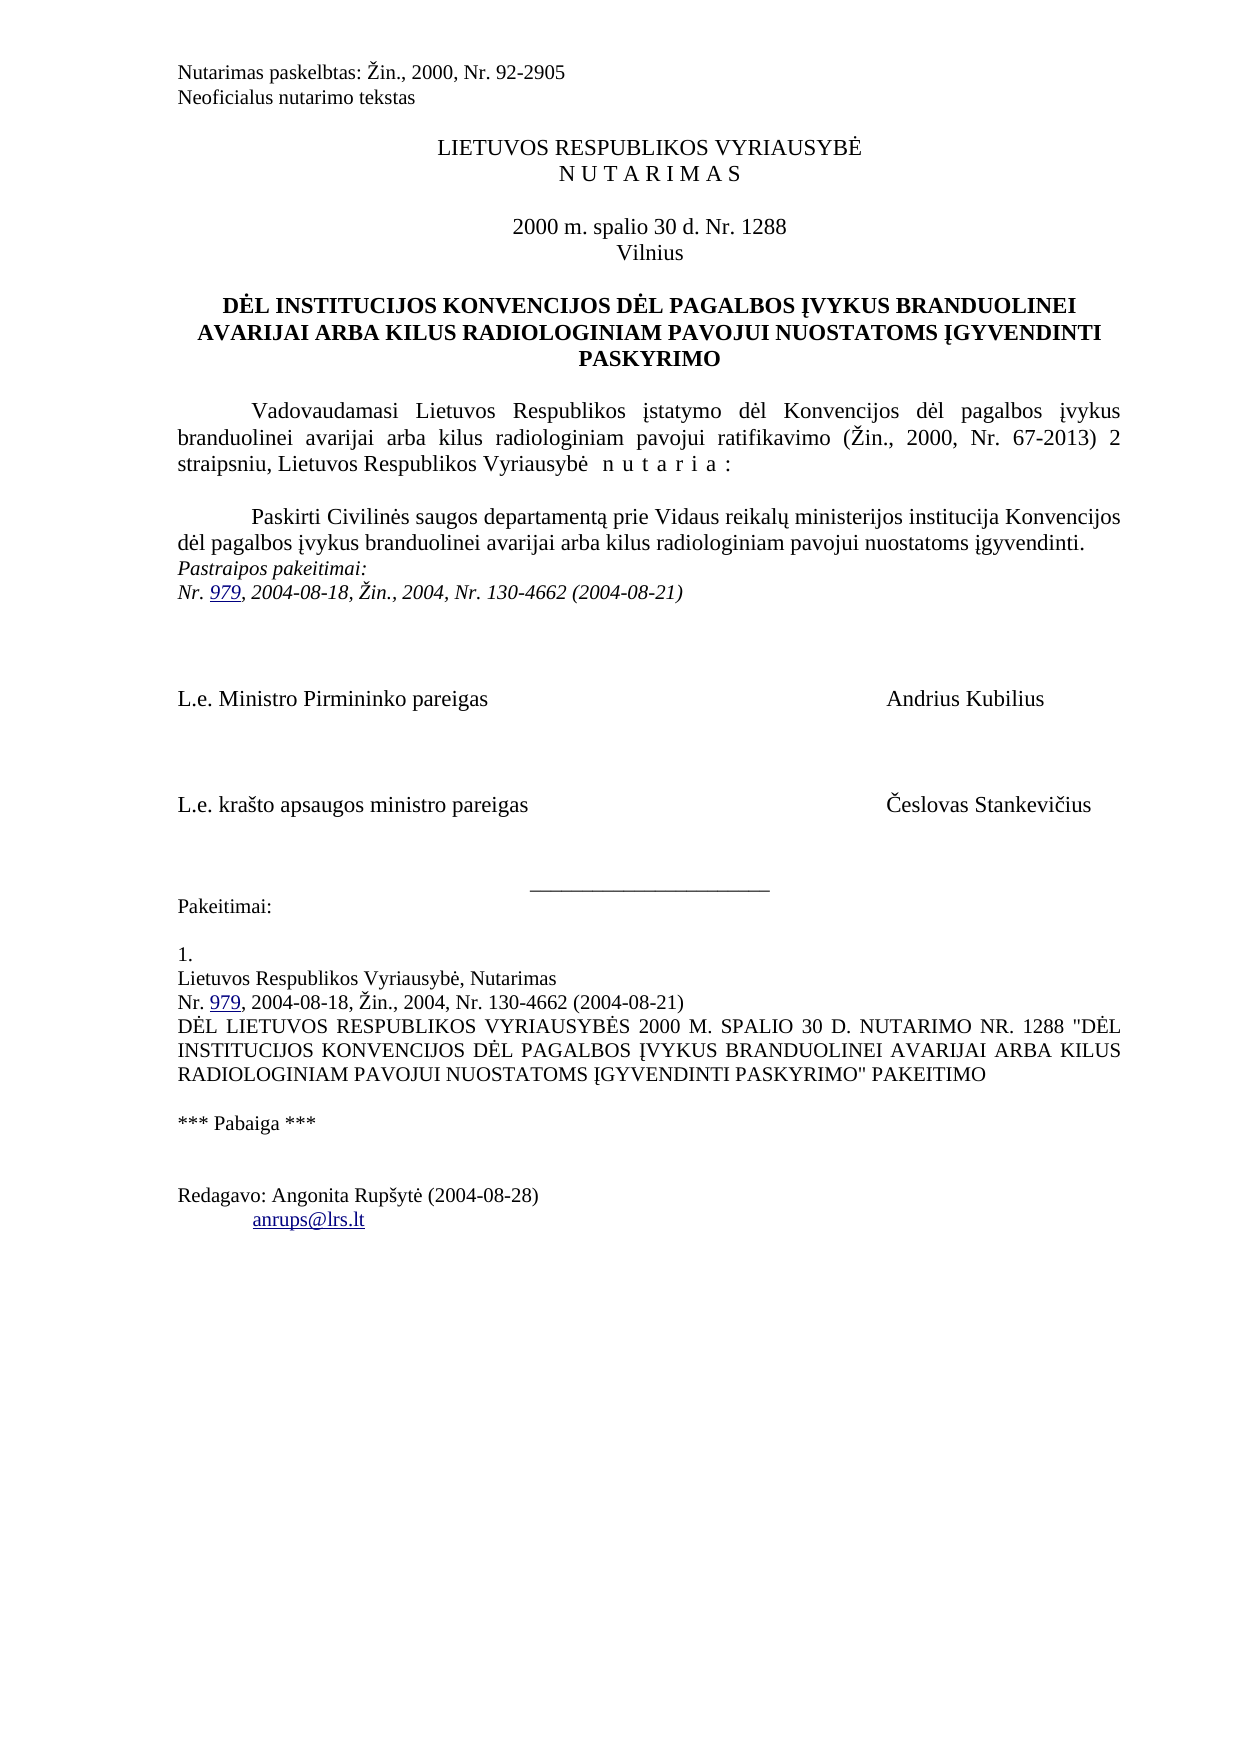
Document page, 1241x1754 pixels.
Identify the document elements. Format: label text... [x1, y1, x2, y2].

text Vadovaudamasi Lietuvos Respublikos įstatymo dėl Konvencijos dėl pagalbos įvykus branduolinei avarijai arba kilus radiologiniam pavojui ratifikavimo (Žin., 2000, Nr. 67-2013) 2 straipsniu, Lietuvos Respublikos Vyriausybė nutaria: [177, 398, 1122, 477]
text 1. [177, 942, 1122, 966]
text Nutarimas paskelbtas: Žin., 2000, Nr. 92-2905 [177, 59, 1122, 84]
text _______________________ [177, 870, 1122, 894]
text Lietuvos Respublikos Vyriausybė, Nutarimas [177, 966, 1122, 990]
text LIETUVOS RESPUBLIKOS VYRIAUSYBĖ [177, 134, 1122, 160]
text L.e. Ministro Pirmininko pareigas Andrius Kubilius [177, 685, 1122, 712]
text *** Pabaiga *** [177, 1110, 1122, 1134]
text Neoficialus nutarimo tekstas [177, 84, 1122, 109]
text Nr. 979, 2004-08-18, Žin., 2004, Nr. 130-4662 (2004-08-21) [177, 990, 1122, 1014]
text N U T A R I M A S [177, 160, 1122, 187]
text Pastraipos pakeitimai: [177, 556, 1122, 580]
text anrups@lrs.lt [177, 1207, 1122, 1231]
text Pakeitimai: [177, 894, 1122, 918]
text Paskirti Civilinės saugos departamentą prie Vidaus reikalų ministerijos institucija Konvencijos dėl pagalbos įvykus branduolinei avarijai arba kilus radiologiniam pavojui nuostatoms įgyvendinti. [177, 503, 1122, 556]
subtitle DĖL institucijos Konvencijos dėl pagalbos įvykus branduolinei avarijai arba kilus radiologiniam pavojui nuostatoms įgyvendinti paskyrimo [177, 292, 1122, 371]
text 2000 m. spalio 30 d. Nr. 1288 [177, 213, 1122, 239]
text Vilnius [177, 239, 1122, 266]
text Redagavo: Angonita Rupšytė (2004-08-28) [177, 1183, 1122, 1207]
text DĖL LIETUVOS RESPUBLIKOS VYRIAUSYBĖS 2000 M. SPALIO 30 D. NUTARIMO NR. 1288 "DĖL INSTITUCIJOS KONVENCIJOS DĖL PAGALBOS ĮVYKUS BRANDUOLINEI AVARIJAI ARBA KILUS RADIOLOGINIAM PAVOJUI NUOSTATOMS ĮGYVENDINTI PASKYRIMO" PAKEITIMO [177, 1014, 1122, 1086]
text L.e. krašto apsaugos ministro pareigas Česlovas Stankevičius [177, 791, 1122, 817]
text Nr. 979, 2004-08-18, Žin., 2004, Nr. 130-4662 (2004-08-21) [177, 580, 1122, 604]
